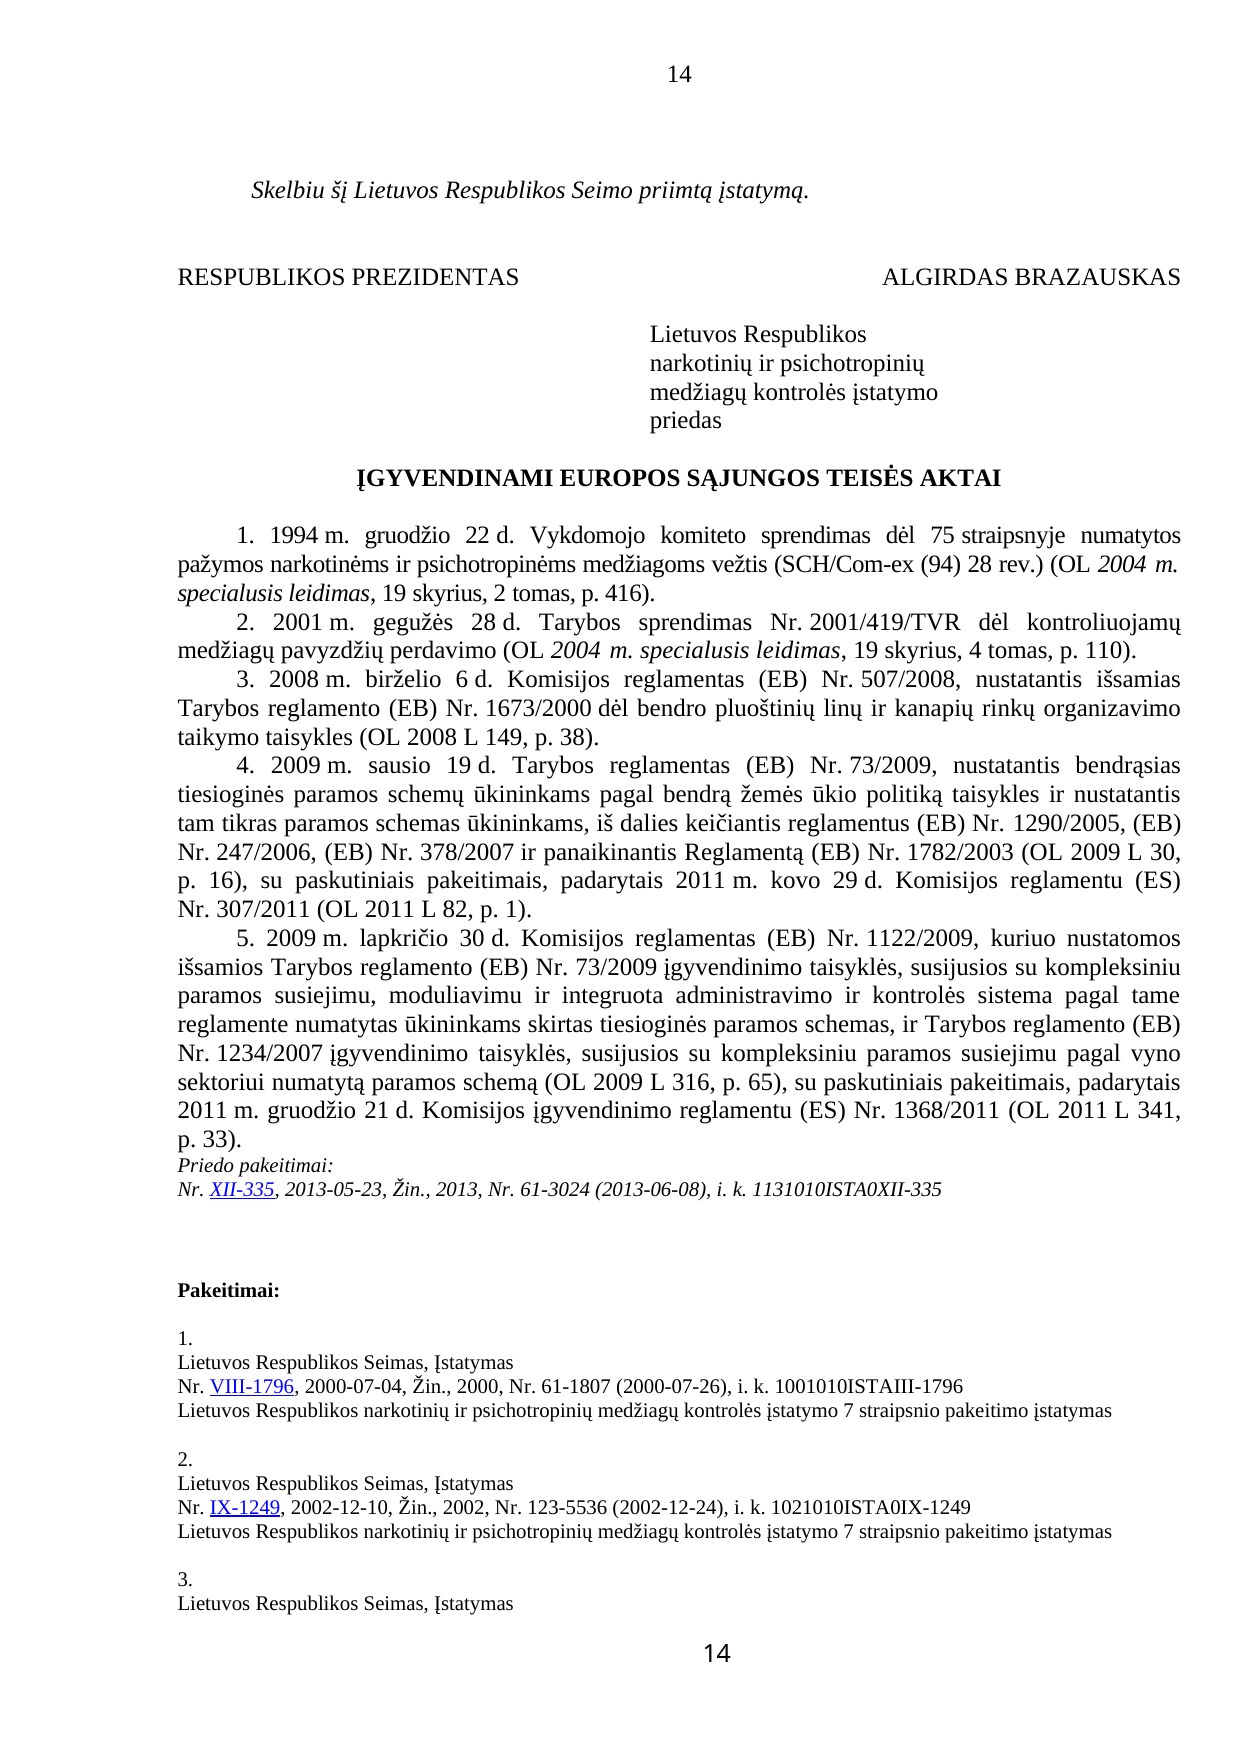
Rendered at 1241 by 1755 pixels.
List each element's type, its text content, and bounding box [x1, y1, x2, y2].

text 2. [177, 1447, 1181, 1471]
text Lietuvos Respublikos Seimas, Įstatymas [177, 1471, 1181, 1495]
text 1. [177, 1326, 1181, 1350]
text Nr. XII-335, 2013-05-23, Žin., 2013, Nr. 61-3024 (2013-06-08), i. k. 1131010ISTA0XII-335 [177, 1177, 1181, 1201]
text Nr. IX-1249, 2002-12-10, Žin., 2002, Nr. 123-5536 (2002-12-24), i. k. 1021010ISTA0IX-1249 [177, 1495, 1181, 1519]
text 5. 2009 m. lapkričio 30 d. Komisijos reglamentas (EB) Nr. 1122/2009, kuriuo nustatomos išsamios Tarybos reglamento (EB) Nr. 73/2009 įgyvendinimo taisyklės, susijusios su kompleksiniu paramos susiejimu, moduliavimu ir integruota administravimo ir kontrolės sistema pagal tame reglamente numatytas ūkininkams skirtas tiesioginės paramos schemas, ir Tarybos reglamento (EB) Nr. 1234/2007 įgyvendinimo taisyklės, susijusios su kompleksiniu paramos susiejimu pagal vyno sektoriui numatytą paramos schemą (OL 2009 L 316, p. 65), su paskutiniais pakeitimais, padarytais 2011 m. gruodžio 21 d. Komisijos įgyvendinimo reglamentu (ES) Nr. 1368/2011 (OL 2011 L 341, p. 33). [177, 923, 1181, 1153]
text 3. [177, 1567, 1181, 1591]
text Skelbiu šį Lietuvos Respublikos Seimo priimtą įstatymą. [177, 176, 1181, 204]
text Lietuvos Respublikos narkotinių ir psichotropinių medžiagų kontrolės įstatymo 7 straipsnio pakeitimo įstatymas [177, 1398, 1181, 1422]
text Lietuvos Respublikos Seimas, Įstatymas [177, 1350, 1181, 1374]
text ĮGYVENDINAMI EUROPOS SĄJUNGOS TEISĖS AKTAI [177, 463, 1181, 492]
text Priedo pakeitimai: [177, 1153, 1181, 1177]
text medžiagų kontrolės įstatymo [649, 377, 1181, 406]
text Lietuvos Respublikos [649, 319, 1181, 348]
text Lietuvos Respublikos Seimas, Įstatymas [177, 1591, 1181, 1615]
text Pakeitimai: [177, 1278, 1181, 1302]
text 2. 2001 m. gegužės 28 d. Tarybos sprendimas Nr. 2001/419/TVR dėl kontroliuojamų medžiagų pavyzdžių perdavimo (OL 2004 m. specialusis leidimas, 19 skyrius, 4 tomas, p. 110). [177, 607, 1181, 664]
text narkotinių ir psichotropinių [649, 348, 1181, 377]
text RESPUBLIKOS PREZIDENTAS ALGIRDAS BRAZAUSKAS [177, 262, 1181, 291]
text Nr. VIII-1796, 2000-07-04, Žin., 2000, Nr. 61-1807 (2000-07-26), i. k. 1001010ISTAIII-1796 [177, 1374, 1181, 1398]
text priedas [649, 406, 1181, 434]
text 4. 2009 m. sausio 19 d. Tarybos reglamentas (EB) Nr. 73/2009, nustatantis bendrąsias tiesioginės paramos schemų ūkininkams pagal bendrą žemės ūkio politiką taisykles ir nustatantis tam tikras paramos schemas ūkininkams, iš dalies keičiantis reglamentus (EB) Nr. 1290/2005, (EB) Nr. 247/2006, (EB) Nr. 378/2007 ir panaikinantis Reglamentą (EB) Nr. 1782/2003 (OL 2009 L 30, p. 16), su paskutiniais pakeitimais, padarytais 2011 m. kovo 29 d. Komisijos reglamentu (ES) Nr. 307/2011 (OL 2011 L 82, p. 1). [177, 751, 1181, 923]
text Lietuvos Respublikos narkotinių ir psichotropinių medžiagų kontrolės įstatymo 7 straipsnio pakeitimo įstatymas [177, 1519, 1181, 1543]
text 1. 1994 m. gruodžio 22 d. Vykdomojo komiteto sprendimas dėl 75 straipsnyje numatytos pažymos narkotinėms ir psichotropinėms medžiagoms vežtis (SCH/Com-ex (94) 28 rev.) (OL 2004 m. specialusis leidimas, 19 skyrius, 2 tomas, p. 416). [177, 521, 1181, 607]
text 3. 2008 m. birželio 6 d. Komisijos reglamentas (EB) Nr. 507/2008, nustatantis išsamias Tarybos reglamento (EB) Nr. 1673/2000 dėl bendro pluoštinių linų ir kanapių rinkų organizavimo taikymo taisykles (OL 2008 L 149, p. 38). [177, 664, 1181, 751]
